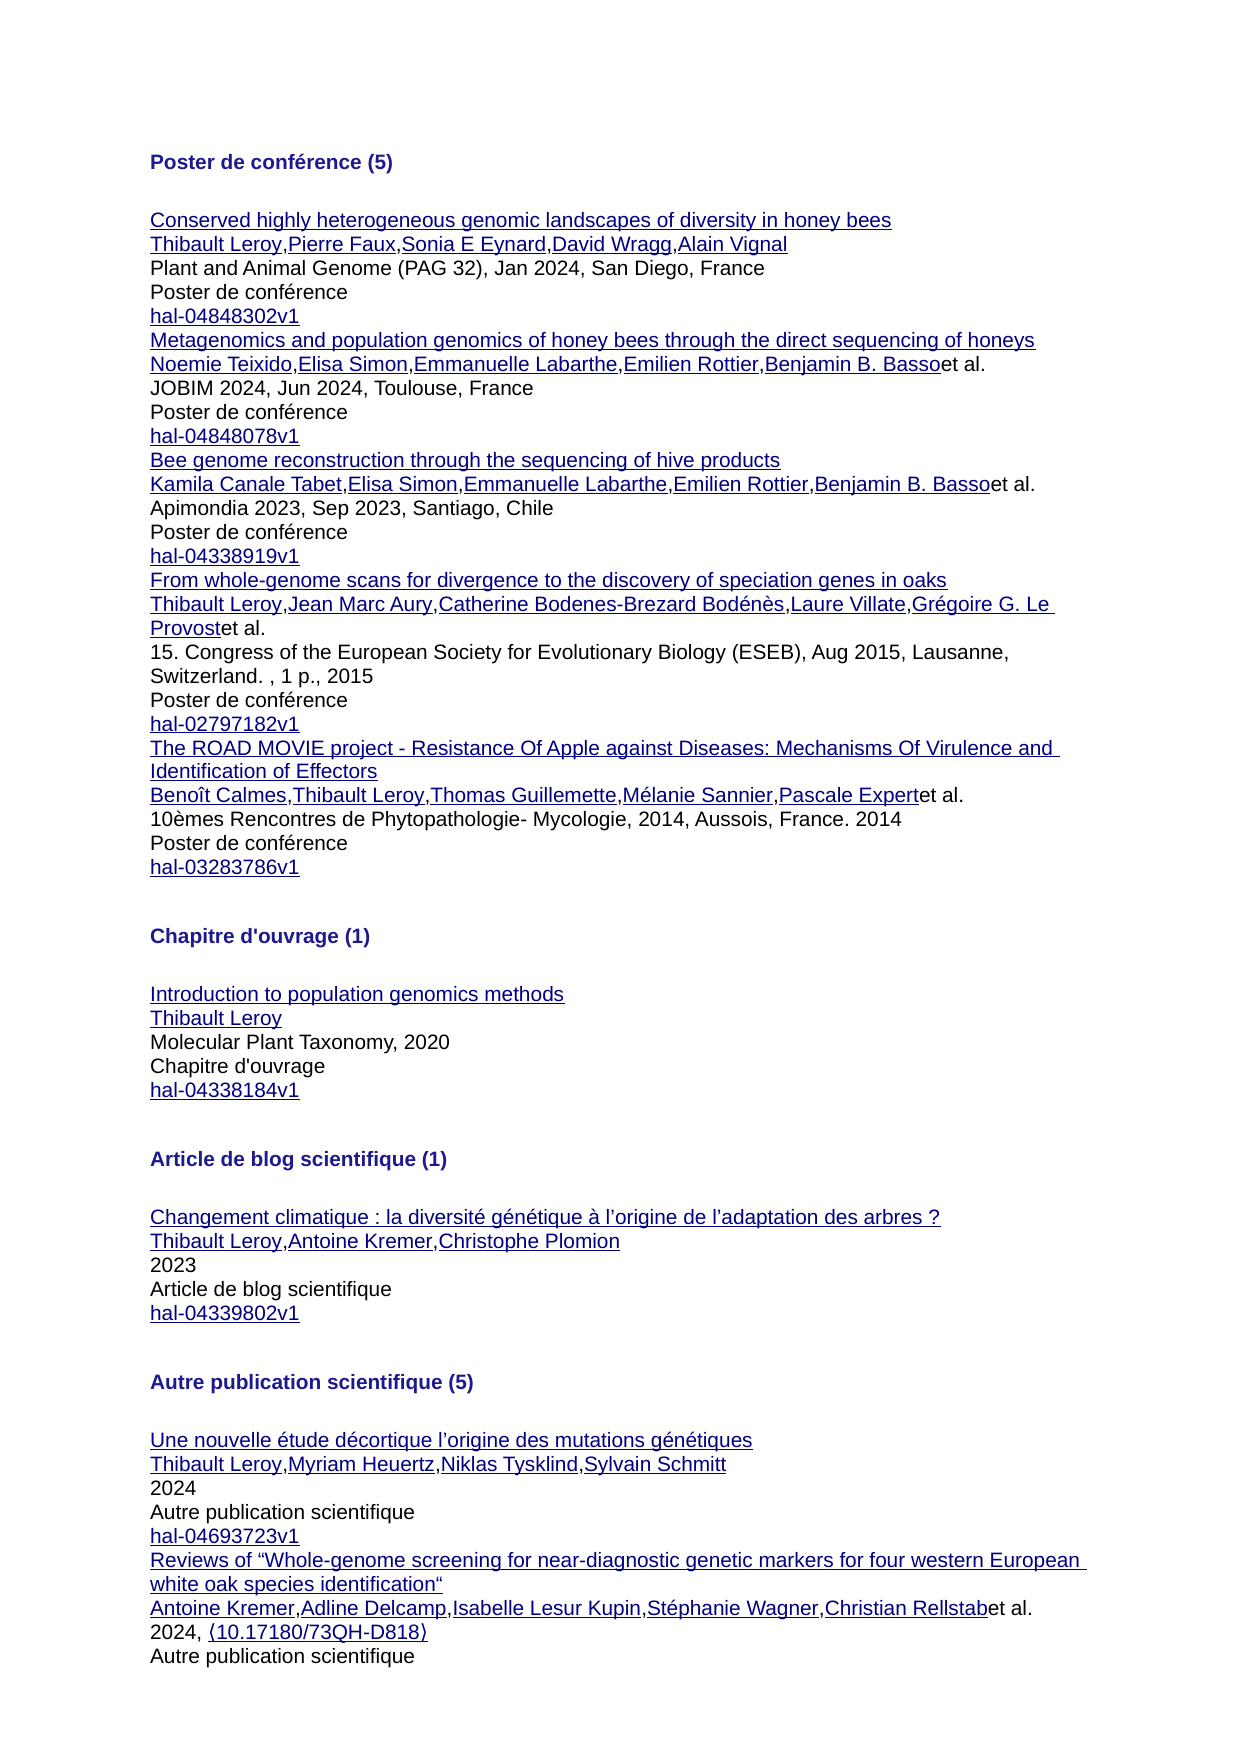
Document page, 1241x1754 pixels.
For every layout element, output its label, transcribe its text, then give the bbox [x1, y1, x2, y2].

subtitle Chapitre d'ouvrage (1) [150, 924, 1090, 948]
table_header Une nouvelle étude décortique l’origine des mutations génétiques Thibault Leroy,Myriam Heuertz,Niklas Tysklind,Sylvain Schmitt 2024 Autre publication scientifique hal-04693723v1 [150, 1428, 1090, 1548]
subtitle Article de blog scientifique (1) [150, 1147, 1090, 1171]
subtitle Poster de conférence (5) [150, 150, 1090, 174]
table_cell Bee genome reconstruction through the sequencing of hive products Kamila Canale Tabet,Elisa Simon,Emmanuelle Labarthe,Emilien Rottier,Benjamin B. Bassoet al. Apimondia 2023, Sep 2023, Santiago, Chile Poster de conférence hal-04338919v1 [150, 448, 1090, 568]
subtitle Autre publication scientifique (5) [150, 1370, 1090, 1394]
table_cell The ROAD MOVIE project - Resistance Of Apple against Diseases: Mechanisms Of Virulence and Identification of Effectors Benoît Calmes,Thibault Leroy,Thomas Guillemette,Mélanie Sannier,Pascale Expertet al. 10èmes Rencontres de Phytopathologie- Mycologie, 2014, Aussois, France. 2014 Poster de conférence hal-03283786v1 [150, 735, 1090, 879]
table_header Changement climatique : la diversité génétique à l’origine de l’adaptation des arbres ? Thibault Leroy,Antoine Kremer,Christophe Plomion 2023 Article de blog scientifique hal-04339802v1 [150, 1205, 1090, 1325]
table_header Introduction to population genomics methods Thibault Leroy Molecular Plant Taxonomy, 2020 Chapitre d'ouvrage hal-04338184v1 [150, 982, 1090, 1102]
table_cell From whole-genome scans for divergence to the discovery of speciation genes in oaks Thibault Leroy,Jean Marc Aury,Catherine Bodenes-Brezard Bodénès,Laure Villate,Grégoire G. Le Provostet al. 15. Congress of the European Society for Evolutionary Biology (ESEB), Aug 2015, Lausanne, Switzerland. , 1 p., 2015 Poster de conférence hal-02797182v1 [150, 568, 1090, 735]
table_cell Metagenomics and population genomics of honey bees through the direct sequencing of honeys Noemie Teixido,Elisa Simon,Emmanuelle Labarthe,Emilien Rottier,Benjamin B. Bassoet al. JOBIM 2024, Jun 2024, Toulouse, France Poster de conférence hal-04848078v1 [150, 328, 1090, 448]
table_header Conserved highly heterogeneous genomic landscapes of diversity in honey bees Thibault Leroy,Pierre Faux,Sonia E Eynard,David Wragg,Alain Vignal Plant and Animal Genome (PAG 32), Jan 2024, San Diego, France Poster de conférence hal-04848302v1 [150, 208, 1090, 328]
table_cell Reviews of “Whole-genome screening for near-diagnostic genetic markers for four western European white oak species identification“ Antoine Kremer,Adline Delcamp,Isabelle Lesur Kupin,Stéphanie Wagner,Christian Rellstabet al. 2024, ⟨10.17180/73QH-D818⟩ Autre publication scientifique [150, 1548, 1090, 1668]
